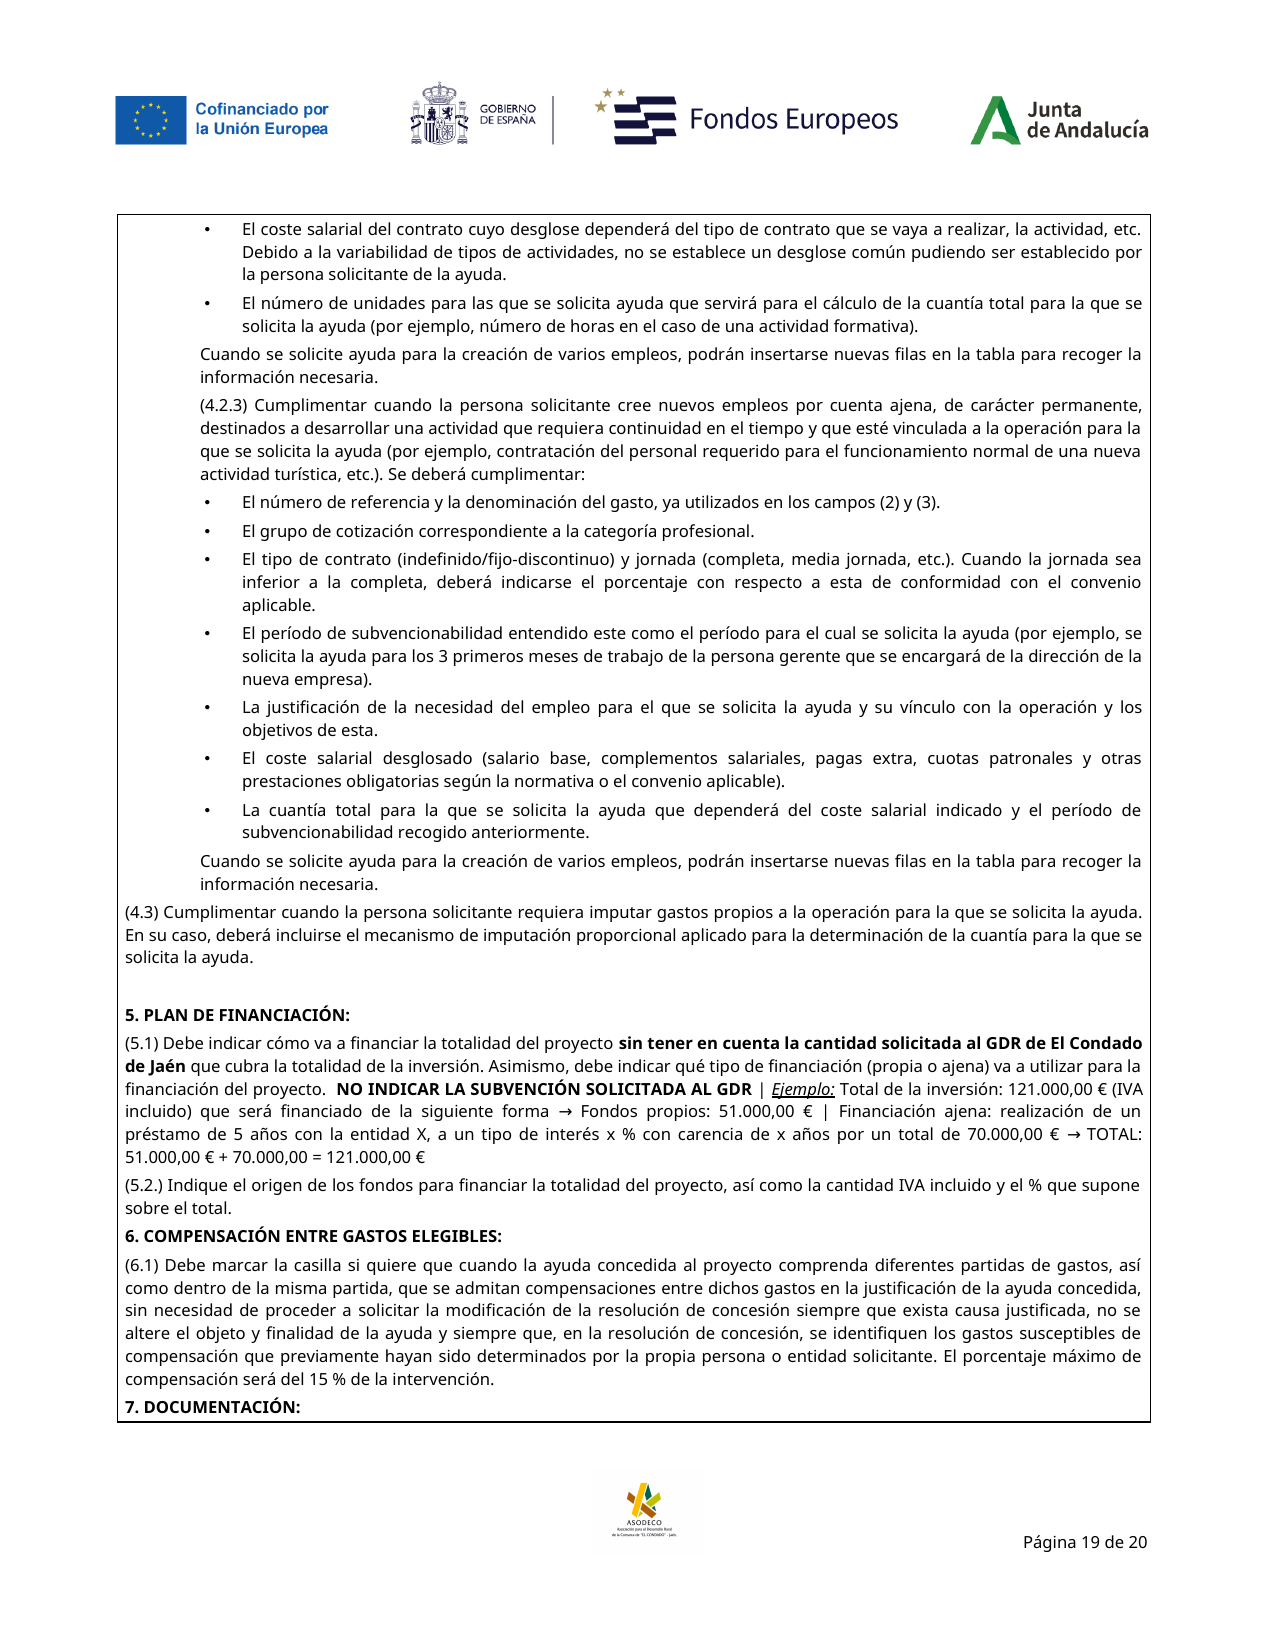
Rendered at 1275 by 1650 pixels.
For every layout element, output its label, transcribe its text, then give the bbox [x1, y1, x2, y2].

picture [113, 77, 1152, 150]
table_cell 1. DATOS GENERALES DE LA OPERACIÓN: (1.1) Incluir la información del solicitante, debiendo ser coincidente con la incluida en el Formulario de solicitud de ayuda. (1.2) Incluir la información del solicitante, debiendo ser coincidente con la incluida en el Formulario de solicitud de ayuda. (1.3) Incluir la información del solicitante, debiendo ser coincidente con la incluida en el Formulario de solicitud de ayuda. (1.4) Incluir la información del solicitante, debiendo ser coincidente con la incluida en el Formulario de solicitud de ayuda. (1.5) Incluir la denominación de la operación, debiendo ser coincidente con la incluida en el Formulario de solicitud de ayuda. 2. GASTOS REQUERIDOS PARA LA IMPLEMENTACIÓN DE LA OPERACIÓN E INGRESOS PREVISTOS: (2.1) Describir de manera general, no exhaustiva, todos los gastos que la persona solicitante considera necesarios para la correcta ejecución de la operación. Esta descripción no debe limitarse a los gastos para los que se solicitará la ayuda sino que debe hacerse referencia a todos los gastos necesarios para la ejecución de la operación. Por ejemplo, si se va a poner en marcha un hotel rural, se deberá hacer una referencia general a la construcción del inmueble, la adquisición del mobiliario, la contratación del personal, etc. (2.1.1) Cuando de conformidad con la información incluida en la memoria descriptiva, la operación se subdivida en fases o actuaciones, la descripción general indicada en el párrafo anterior (2.1), se deberá incluir en la tabla que aparece en este campo en lugar de en el espacio anterior, indicando de forma general los gastos requeridos para la ejecución de cada una de las fases o actuaciones. Cuando la operación no se subdividida en fases o actuaciones, no será necesario cumplimentar esta tabla. (2.2) A partir de la descripción general de los gastos contemplada en el campo anterior (2.1 ó 2.1.1), indicar para cuáles de estos no se va a solicitar ayuda y la fuente de financiación prevista por la persona solicitante para costear estos (fondos propios, referencia a otras ayudas solicitadas o concedidas, etc.). En los casos en los que la persona solicitante vaya a proceder a solicitar ayuda para todos los gastos, marcar la casilla correspondiente y cumplimentar el siguiente campo (2.3) detallando cada uno de dichos gastos. (2.3) Cumplimentar los campos con los códigos (2.3.1) y (2.3.2). En estos campos, deberá incluirse un listado detallado de cada uno de los gastos para los que se solicita la ayuda, agrupándolos estos en dos bloques: gastos sujetos a IVA (por ejemplo, adquisición de bienes muebles/inmuebles, contratación de servicios, etc.) y gastos no sujetos a IVA (gastos de personal derivados de la contratación de empleados, etc.). (2.3.1) Cumplimentar para los gastos sujetos a IVA, los siguientes campos: Un número de referencia (enumeración consecutiva: 1, 2, 3, ...) que servirá para identificar el gastos en los campos posteriores a cumplimentar. La denominación del gasto. Dicha denominación deberá coincidir con la utilizada para ese mismo gasto en el resto de campos a cumplimentar. Cuando la denominación del gasto no permita identificar con total claridad las características del mismo, deberá incluirse una breve descripción de este (por ejemplo, la denominación de un gasto podría ser "equipo informático" incluyéndose en la descripción, las características exactas del equipo, como el modelo, las prestaciones, etc.). La indicación sobre si el IVA es recuperable o compensable en el sentido previsto en el artículo 11 de la Orden de 3 de febrero de 2026. El número de unidades requeridas. Especificar "1" cuando se trate de un gasto que no pueda cuantificarse en unidades. El coste unitario del gasto sin IVA, así como el coste total de todas las unidades en conjunto sin IVA y con IVA. El coste total de todos los gastos sujetos a IVA para los que se solicita la ayuda, diferenciando el coste total sin IVA y con IVA. En el caso de que la operación requiera la solicitud de ayuda a más gastos de los previstos en la tabla, se podrán insertar tantas filas como se requiera. (2.3.2) Cumplimentar para los gastos no sujetos a IVA, los siguientes campos: El número de referencia (enumeración consecutiva: 1, 2, 3, ...) que servirá para identificar el gastos en los campos posteriores a cumplimentar. La denominación del gasto. Dicha denominación deberá coincidir con la utilizada para ese mismo gasto en el resto de campos a cumplimentar. Cuando la denominación del gasto no permita identificar con total claridad las características del mismo, deberá incluirse una breve descripción de este (cuando el gasto incluido sean gastos de personal, no es necesario entrar en excesivo detalle ya que en el campo (4) se solicita esa descripción). Cuando el gasto cuente con algún tipo desglose, describir y cuantificar dicho desglose (cuando el gasto incluido sean gastos de personal, no es necesario entrar en excesivo detalle ya que en el campo (4) se solicita ese desglose cuantificado). El coste total de cada gasto y el sumatorio de todos los gastos no sujetos a IVA para los que se solicita la ayuda. (2.4) El presente campo únicamente deberá cumplimentarse cuando la persona solicitante sea una entidad pública o una entidad privada sin ánimo de lucro, la operación sea de carácter puntual/eventual y esté previsto generar ingresos durante su desarrollo (por ejemplo, desarrollo de un actividad de formación en la que se cobra a los alumnos, desarrollo de evento en el que se cobra a los asistentes, etc.). Deberá justificarse la metodología utilizada para realizar la previsión de ingresos (por ejemplo, en el caso de una actividad formativa, previsión de alumnos y coste de la actividad que deberá abonar cada uno de ellos). Este apartado no debe cumplimentarse cuando la persona solicitante sea una empresa privada (autónomo, sociedad, etc.) o cuando la persona solicitante sea una entidad pública o privada sin ánimo de lucro y la operación esté destinada a la puesta en marcha o mejora de actividades permanentes (ayudas a infraestructuras o equipamientos donde se desarrollen actividades de forma continua, ayudas para poner en marcha o mejorar servicios permanentes, etc.). 3. PRESUPUESTOS, FACTURAS PROFORMA Y MECANISMOS PARA CUANTIFICAR LOS GASTOS: (3) Enumerar todos los gastos recogidos en el apartado (2.3) utilizando para ello los números de referencia correlativos utilizados en las tablas (2.3.1) y (2.3.2) e indicando la denominación de cada gasto (únicamente la denominación (no incluir la descripción). (3.1) Para cada gasto deberán concretarse los tres presupuestos/facturas proforma utilizados para realizar la moderación de costes, especificando el presupuesto/factura proforma seleccionado, de conformidad con lo establecido en el artículo 26.5, letra a) de la Orden de 3 de febrero de 2026. Para cada uno de los presupuestos/facturas proforma deberá indicarse el proveedor, la fecha y el importe sin IVA y con IVA. Los documentos relativos a esos presupuestos/facturas proforma deberán especificarse en el apartado (4) de este plan económico y adjuntarse al mismo. (3.2) La casilla correspondiente a este apartado únicamente deberá marcarse y cumplimentarse cuando solo se haya presentado una oferta (un solo presupuesto/factura proforma) o cuando, habiéndose presentado las tres ofertas, no se haya seleccionado la más económica. En cualquiera de los dos casos indicados, deberá justificarse ya que supondría un incumplimiento de la regla general establecida en el artículo 26.5, letra a) de la Orden de 3 de febrero de 2026. (3.3) Cuando entre los gastos para los que se solicita la ayuda, haya gastos cuya cuantificación y moderación de costes no se realice a través de presupuestos o facturas proforma, deberá marcarse la casilla y procederse a describir el gasto, el posible desglose en su caso y el mecanismo aplicado para determinar la cuantía del gasto de conformidad con lo establecido en el artículo 14.4 de la Orden de 3 de febrero de 2026. A modo de ejemplo, entrarían en este apartado los costes de personal de un nuevo empleo creado, debiendo desglosarse (salario bruto y cuotas patronales, por ejemplo) e indicarse el período (meses) para el cuál se solicita la ayuda, las cuantías y el origen de las mismas (salario según categoría y convenio colectivo aplicable, etc.). 4. INFORMACIÓN COMPLEMENTARIA APLICABLE A DETERMINADOS GASTOS. (4) Cumplimentar la información requerida, únicamente, cuando alguno de los gastos de los indicados a continuación se encuentre entre los gastos para los que se solicita la ayuda: Realización de obras --> cumplimentar la información del campo (4.1). Gastos/contratación de personal --> cumplimentar la información del campo (4.2). Gastos propios mediante la aplicación de un mecanismo de imputación proporcional --> cumplimentar la información del campo (4.3). (4.1) Cumplimentar cuando en el marco de la operación, se soliciten ayudas a la realización de obras: Número de referencia del gasto: número de referencia ya utilizado en los campos (2) y (3). Denominación del gasto: denominación del gasto ya utilizada en los campos (2) y (3). Mecanismo de ejecución. Indicar si la obra se llevará cabo a través de: En los casos en los que a la persona beneficiaria le sea de aplicación la Ley 9/2017, de 8 de noviembre, de Contratos del Sector Público, indicar si la obra se realiza mediante licitación o a través de medios propios no personificados (art. 30 de la Ley de CSP). En los casos en los que a la persona beneficiaria no le sea de aplicación la Ley 9/2017, de 8 de noviembre, de Contratos del Sector Público, indicar si la obra se realiza por contrata a través de ejecución directa con medios propios. Necesidad de proyecto: especificar si la obra requiere proyecto de conformidad con lo establecido en el artículo 2.2 de la Ley 38/1999, de 5 de noviembre, de Ordenación de la Edificación. Licencia administrativa requerida: indicar el tipo de licencia administrativa (obra mayor, obra menor, etc.). Titularidad del derecho: indicar qué tipo de titularidad del derecho ostenta la persona solicitante de la ayuda de conformidad con el artículo 6.11 de la Orden de 3 de febrero de 2026. Localización: indicar claramente la localización de la obra (provincia, municipio, polígono, parcela, referencia catastral, etc.). Finalidad y descripción general de la obra: incluir una descripción general que permita identificar de forma global el objetivo perseguido y los trabajos necesarios. Desglose del presupuesto de la obra en Presupuesto de ejecución material, Gastos generales (máximo 13% del PEM) y Beneficio industrial (máximo 6% del PEM) indicándose el Presupuesto total resultante sin IVA y con IVA. Cuando el desglose del presupuesto de la obra no se corresponda con lo previsto anteriormente, realizar el desglose que corresponda e incluirlo en la tabla. Cuantía total para la que se solicita la ayuda. (4.2) Cumplimentar la información indicada a continuación, cuando en el marco de la operación se soliciten ayudas para costear los gastos de personal de nuevos empleos creados: (4.2.1) Cumplimentar cuando la persona solicitante sea un trabajador autónomo y solicite ayuda para costear la cuota mensual de conformidad con lo establecido en el artículo 10.4 de la Orden de 3 de febrero de 2026. Se deberá cumplimentar: El número de referencia y la denominación del gasto, ya utilizados en los campos (2) y (3). La cuota de autónomo que corresponda y el número de meses para los que se solicita la ayuda, indicándose la cuantía total resultante de multiplicar la cuantía indicada por los meses solicitados. (4.2.2) Cumplimentar cuando la persona solicitante cree nuevos empleos por cuenta ajena, de carácter temporal, destinados a desarrollar una actividad concreta y limitada en el tiempo necesaria para la ejecución de la operación para la que se solicita la ayuda (por ejemplo, contratación de personal docente para el desarrollo de una actividad formativa, etc.). Se deberá cumplimentar: El número de referencia y la denominación del gasto, ya utilizados en los campos (2) y (3). El grupo de cotización correspondiente a la categoría profesional. El tipo de jornada (completa, media jornada, etc.). Cuando la jornada sea inferior a la completa, deberá indicarse el porcentaje con respecto a esta de conformidad con el convenio aplicable. El período de subvencionabilidad entendido este como el período para el cual se solicita la ayuda (por ejemplo, si una actividad formativa tiene una duración de 6 meses y se solicita ayuda para 2 de ellos, se indicará "2 meses" independientemente del tipo de jornada aplicable durante esos 2 meses). La justificación de la necesidad del empleo para el que se solicita la ayuda y su vínculo con la operación y los objetivos de esta. El coste salarial del contrato cuyo desglose dependerá del tipo de contrato que se vaya a realizar, la actividad, etc. Debido a la variabilidad de tipos de actividades, no se establece un desglose común pudiendo ser establecido por la persona solicitante de la ayuda. El número de unidades para las que se solicita ayuda que servirá para el cálculo de la cuantía total para la que se solicita la ayuda (por ejemplo, número de horas en el caso de una actividad formativa). Cuando se solicite ayuda para la creación de varios empleos, podrán insertarse nuevas filas en la tabla para recoger la información necesaria. (4.2.3) Cumplimentar cuando la persona solicitante cree nuevos empleos por cuenta ajena, de carácter permanente, destinados a desarrollar una actividad que requiera continuidad en el tiempo y que esté vinculada a la operación para la que se solicita la ayuda (por ejemplo, contratación del personal requerido para el funcionamiento normal de una nueva actividad turística, etc.). Se deberá cumplimentar: El número de referencia y la denominación del gasto, ya utilizados en los campos (2) y (3). El grupo de cotización correspondiente a la categoría profesional. El tipo de contrato (indefinido/fijo-discontinuo) y jornada (completa, media jornada, etc.). Cuando la jornada sea inferior a la completa, deberá indicarse el porcentaje con respecto a esta de conformidad con el convenio aplicable. El período de subvencionabilidad entendido este como el período para el cual se solicita la ayuda (por ejemplo, se solicita la ayuda para los 3 primeros meses de trabajo de la persona gerente que se encargará de la dirección de la nueva empresa). La justificación de la necesidad del empleo para el que se solicita la ayuda y su vínculo con la operación y los objetivos de esta. El coste salarial desglosado (salario base, complementos salariales, pagas extra, cuotas patronales y otras prestaciones obligatorias según la normativa o el convenio aplicable). La cuantía total para la que se solicita la ayuda que dependerá del coste salarial indicado y el período de subvencionabilidad recogido anteriormente. Cuando se solicite ayuda para la creación de varios empleos, podrán insertarse nuevas filas en la tabla para recoger la información necesaria. (4.3) Cumplimentar cuando la persona solicitante requiera imputar gastos propios a la operación para la que se solicita la ayuda. En su caso, deberá incluirse el mecanismo de imputación proporcional aplicado para la determinación de la cuantía para la que se solicita la ayuda. 5. PLAN DE FINANCIACIÓN: (5.1) Debe indicar cómo va a financiar la totalidad del proyecto sin tener en cuenta la cantidad solicitada al GDR de El Condado de Jaén que cubra la totalidad de la inversión. Asimismo, debe indicar qué tipo de financiación (propia o ajena) va a utilizar para la financiación del proyecto. NO INDICAR LA SUBVENCIÓN SOLICITADA AL GDR | Ejemplo: Total de la inversión: 121.000,00 € (IVA incluido) que será financiado de la siguiente forma → Fondos propios: 51.000,00 € | Financiación ajena: realización de un préstamo de 5 años con la entidad X, a un tipo de interés x % con carencia de x años por un total de 70.000,00 € → TOTAL: 51.000,00 € + 70.000,00 = 121.000,00 € (5.2.) Indique el origen de los fondos para financiar la totalidad del proyecto, así como la cantidad IVA incluido y el % que supone sobre el total. 6. COMPENSACIÓN ENTRE GASTOS ELEGIBLES: (6.1) Debe marcar la casilla si quiere que cuando la ayuda concedida al proyecto comprenda diferentes partidas de gastos, así como dentro de la misma partida, que se admitan compensaciones entre dichos gastos en la justificación de la ayuda concedida, sin necesidad de proceder a solicitar la modificación de la resolución de concesión siempre que exista causa justificada, no se altere el objeto y finalidad de la ayuda y siempre que, en la resolución de concesión, se identifiquen los gastos susceptibles de compensación que previamente hayan sido determinados por la propia persona o entidad solicitante. El porcentaje máximo de compensación será del 15 % de la intervención. 7. DOCUMENTACIÓN: (7.1) Indicar la documentación que se adjunta al Plan económico para, en su caso, justificar cualquiera de los aspectos que se hayan reflejado en el mismo. [118, 215, 1150, 1421]
